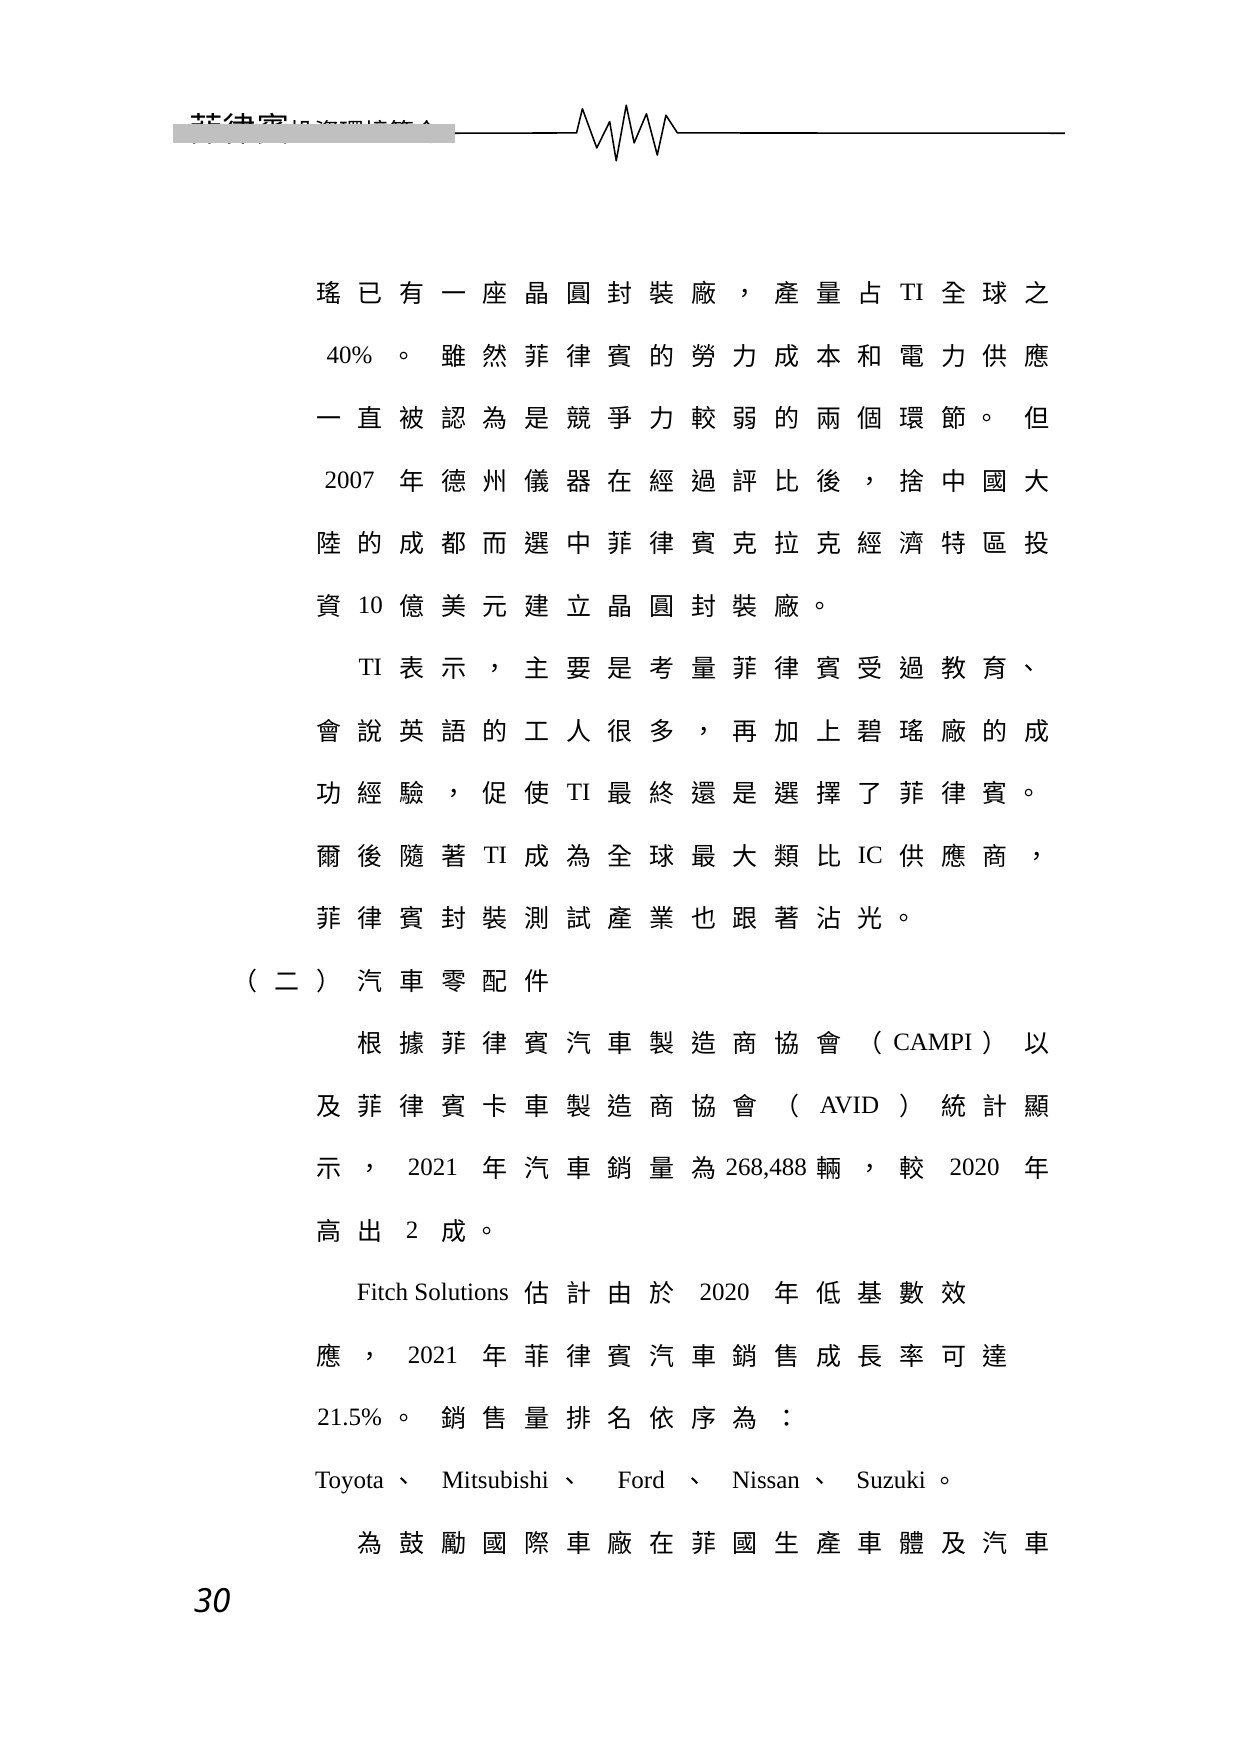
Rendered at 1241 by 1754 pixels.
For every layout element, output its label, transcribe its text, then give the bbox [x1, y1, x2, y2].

text 為鼓勵國際車廠在菲國生產車體及汽車 [281, 1500, 1058, 1563]
text Fitch Solutions估計由於2020年低基數效應，2021年菲律賓汽車銷售成長率可達21.5%。銷售量排名依序為：Toyota、Mitsubishi、Ford、Nissan、Suzuki。 [281, 1250, 1058, 1500]
text 根據菲律賓汽車製造商協會（CAMPI）以及菲律賓卡車製造商協會（AVID）統計顯示，2021年汽車銷量為268,488輛，較2020年高出2成。 [281, 1000, 1058, 1250]
text （二）汽車零配件 [207, 938, 1058, 1000]
text 瑤已有一座晶圓封裝廠，產量占TI全球之40%。雖然菲律賓的勞力成本和電力供應一直被認為是競爭力較弱的兩個環節。但2007年德州儀器在經過評比後，捨中國大陸的成都而選中菲律賓克拉克經濟特區投資10億美元建立晶圓封裝廠。 [281, 250, 1058, 625]
text TI表示，主要是考量菲律賓受過教育、會說英語的工人很多，再加上碧瑤廠的成功經驗，促使TI最終還是選擇了菲律賓。爾後隨著TI成為全球最大類比IC供應商，菲律賓封裝測試產業也跟著沾光。 [281, 625, 1058, 938]
